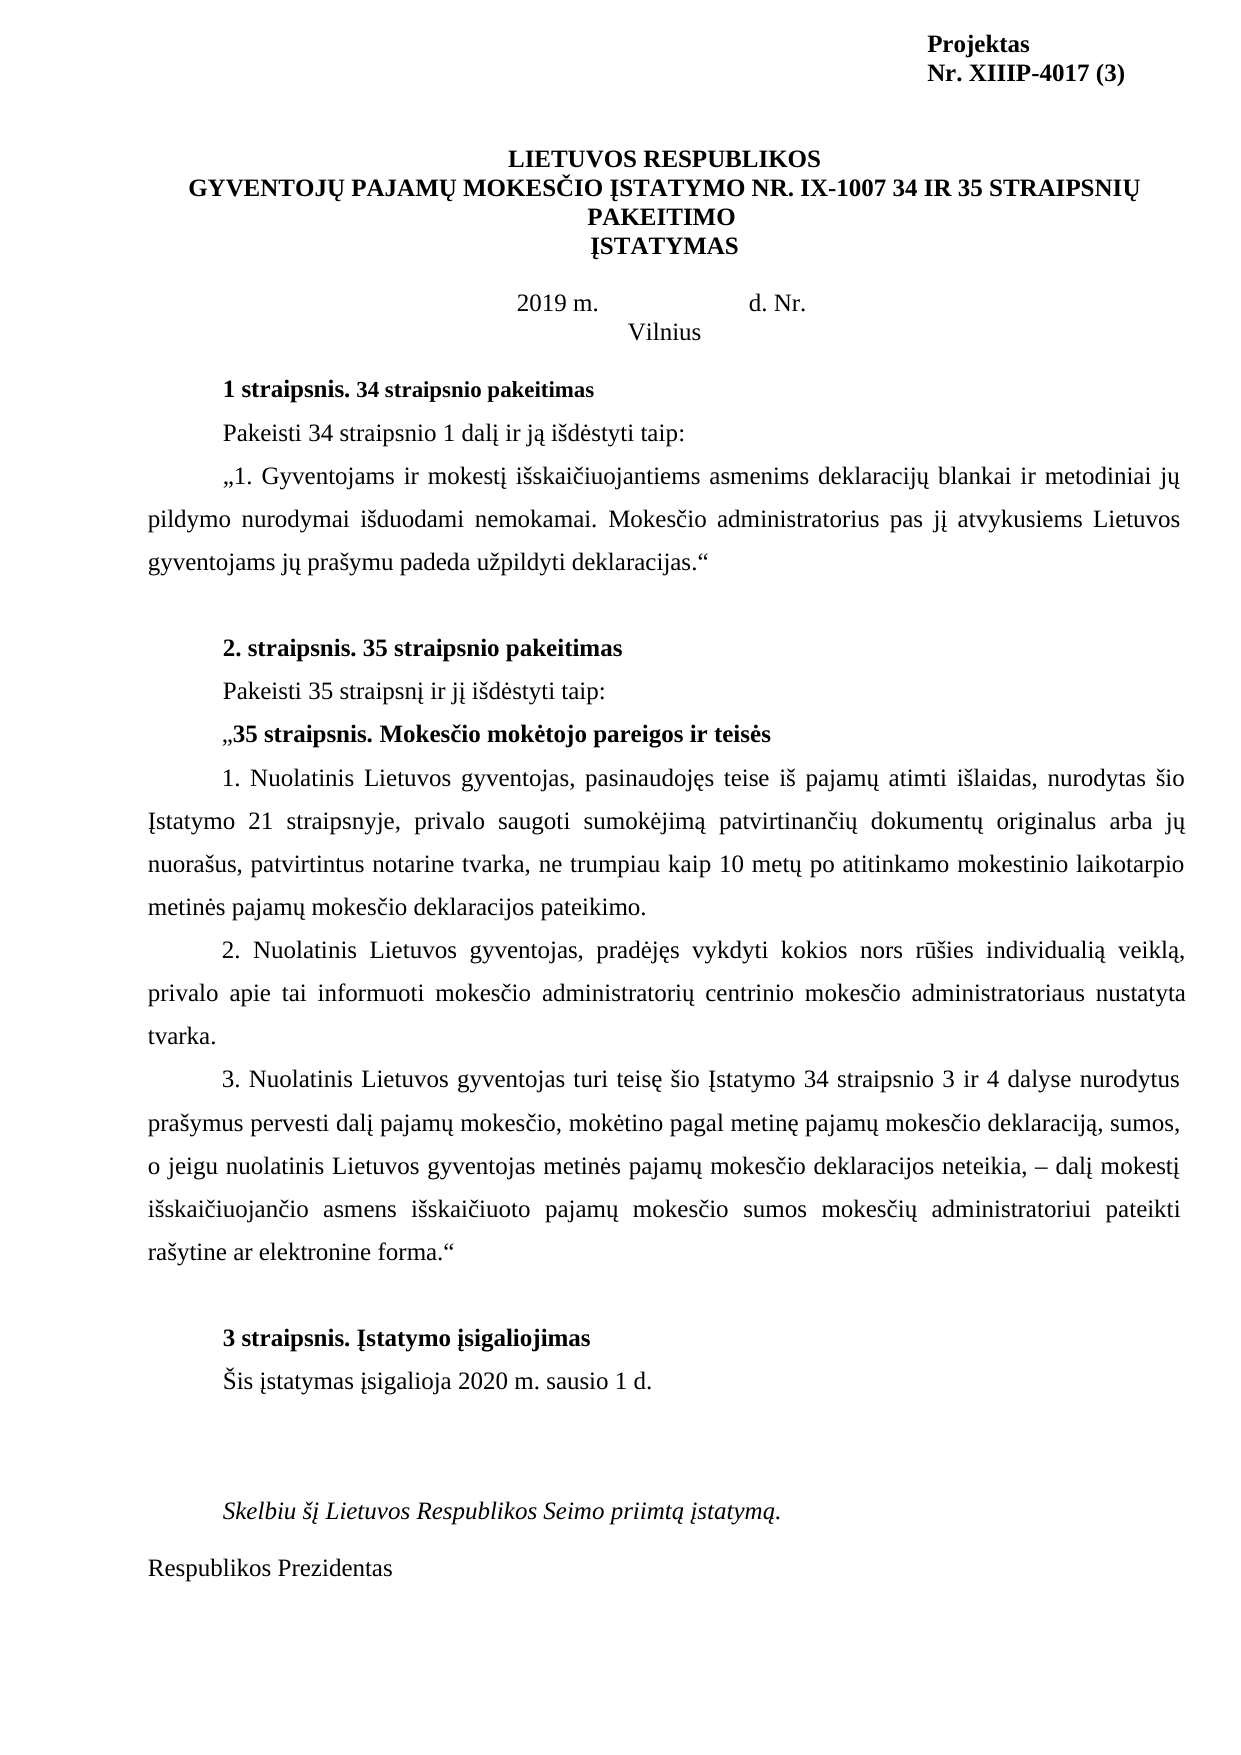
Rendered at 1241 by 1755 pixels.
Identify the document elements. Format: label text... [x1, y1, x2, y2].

text LIETUVOS RESPUBLIKOS [148, 144, 1181, 173]
text Respublikos Prezidentas [148, 1553, 1181, 1582]
text 2. straipsnis. 35 straipsnio pakeitimas [148, 633, 1181, 662]
text GYVENTOJŲ PAJAMŲ MOKESČIO ĮSTATYMO NR. IX-1007 34 IR 35 STRAIPSNIŲ PAKEITIMO [148, 173, 1181, 231]
text „1. Gyventojams ir mokestį išskaičiuojantiems asmenims deklaracijų blankai ir metodiniai jų pildymo nurodymai išduodami nemokamai. Mokesčio administratorius pas jį atvykusiems Lietuvos gyventojams jų prašymu padeda užpildyti deklaracijas.“ [148, 461, 1181, 576]
text Pakeisti 35 straipsnį ir jį išdėstyti taip: [148, 676, 1181, 705]
text Nr. XIIIP-4017 (3) [927, 58, 1181, 87]
text 1. Nuolatinis Lietuvos gyventojas, pasinaudojęs teise iš pajamų atimti išlaidas, nurodytas šio Įstatymo 21 straipsnyje, privalo saugoti sumokėjimą patvirtinančių dokumentų originalus arba jų nuorašus, patvirtintus notarine tvarka, ne trumpiau kaip 10 metų po atitinkamo mokestinio laikotarpio metinės pajamų mokesčio deklaracijos pateikimo. [148, 763, 1186, 921]
text 2019 m. d. Nr. [148, 288, 1181, 317]
text Šis įstatymas įsigalioja 2020 m. sausio 1 d. [148, 1366, 1181, 1395]
text 1 straipsnis. 34 straipsnio pakeitimas [148, 374, 1181, 403]
text Skelbiu šį Lietuvos Respublikos Seimo priimtą įstatymą. [148, 1496, 1181, 1524]
text 3. Nuolatinis Lietuvos gyventojas turi teisę šio Įstatymo 34 straipsnio 3 ir 4 dalyse nurodytus prašymus pervesti dalį pajamų mokesčio, mokėtino pagal metinę pajamų mokesčio deklaraciją, sumos, o jeigu nuolatinis Lietuvos gyventojas metinės pajamų mokesčio deklaracijos neteikia, – dalį mokestį išskaičiuojančio asmens išskaičiuoto pajamų mokesčio sumos mokesčių administratoriui pateikti rašytine ar elektronine forma.“ [148, 1064, 1181, 1266]
text 3 straipsnis. Įstatymo įsigaliojimas [148, 1323, 1181, 1352]
text „35 straipsnis. Mokesčio mokėtojo pareigos ir teisės [148, 719, 1186, 748]
text Pakeisti 34 straipsnio 1 dalį ir ją išdėstyti taip: [148, 418, 1181, 446]
text Projektas [927, 29, 1181, 58]
text ĮSTATYMAS [148, 231, 1181, 259]
text Vilnius [148, 317, 1181, 346]
text 2. Nuolatinis Lietuvos gyventojas, pradėjęs vykdyti kokios nors rūšies individualią veiklą, privalo apie tai informuoti mokesčio administratorių centrinio mokesčio administratoriaus nustatyta tvarka. [148, 935, 1186, 1050]
